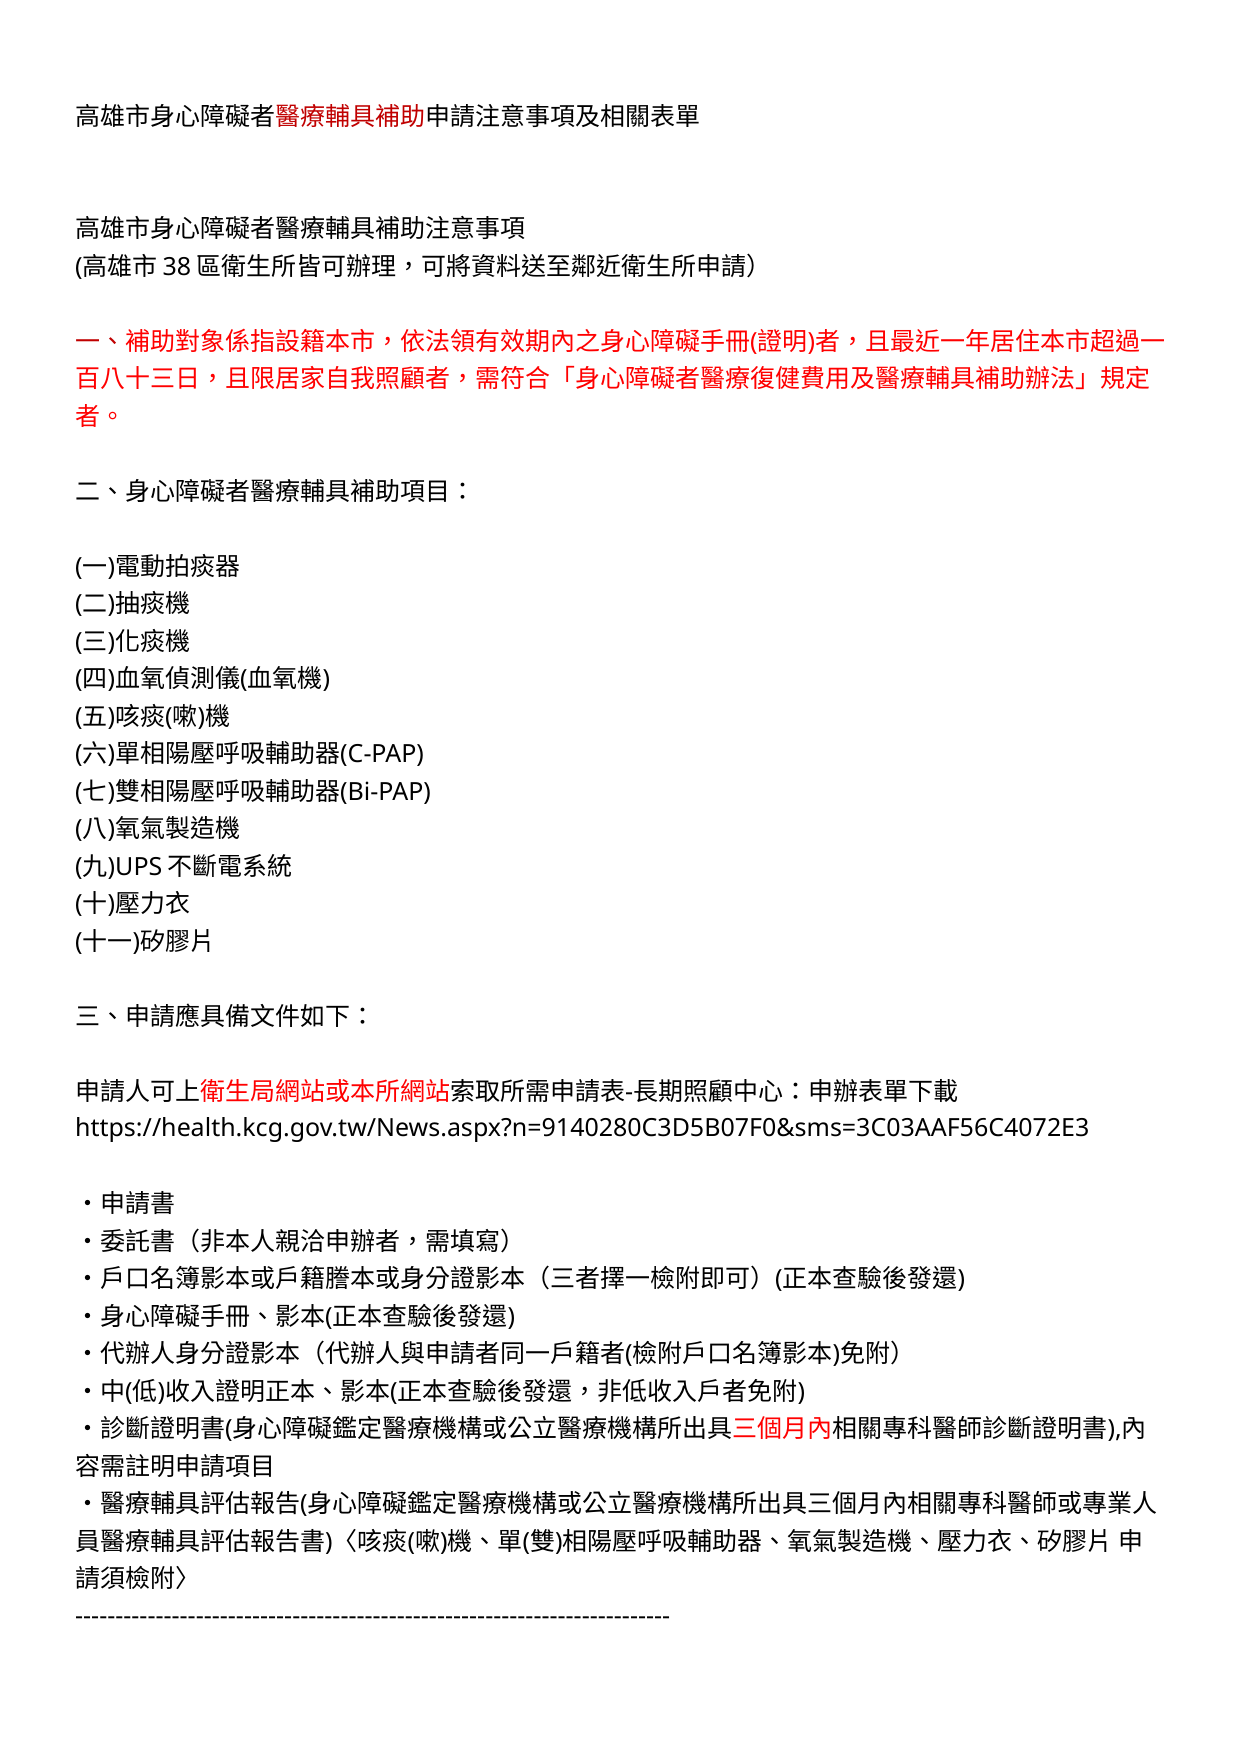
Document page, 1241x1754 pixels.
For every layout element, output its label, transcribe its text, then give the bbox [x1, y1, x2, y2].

text (十)壓力衣 [75, 877, 1165, 914]
text ・診斷證明書(身心障礙鑑定醫療機構或公立醫療機構所出具三個月內相關專科醫師診斷證明書),內 容需註明申請項目 [75, 1402, 1165, 1477]
text ・身心障礙手冊、影本(正本查驗後發還) [75, 1289, 1165, 1327]
text (一)電動拍痰器 [75, 539, 1165, 577]
text (八)氧氣製造機 [75, 802, 1165, 839]
text 二、身心障礙者醫療輔具補助項目： [75, 464, 1165, 502]
text 高雄市身心障礙者醫療輔具補助注意事項 [75, 202, 1165, 239]
text ・委託書（非本人親洽申辦者，需填寫） [75, 1214, 1165, 1252]
text -------------------------------------------------------------------------- [75, 1589, 1165, 1627]
text 三、申請應具備文件如下： [75, 989, 1165, 1027]
text (七)雙相陽壓呼吸輔助器(Bi-PAP) [75, 764, 1165, 802]
text ・醫療輔具評估報告(身心障礙鑑定醫療機構或公立醫療機構所出具三個月內相關專科醫師或專業人員醫療輔具評估報告書)〈咳痰(嗽)機、單(雙)相陽壓呼吸輔助器、氧氣製造機、壓力衣、矽膠片 申請須檢附〉 [75, 1477, 1165, 1589]
text ・申請書 [75, 1177, 1165, 1214]
text ・中(低)收入證明正本、影本(正本查驗後發還，非低收入戶者免附) [75, 1364, 1165, 1402]
text 一、補助對象係指設籍本市，依法領有效期內之身心障礙手冊(證明)者，且最近一年居住本市超過一百八十三日，且限居家自我照顧者，需符合「身心障礙者醫療復健費用及醫療輔具補助辦法」規定者。 [75, 314, 1165, 427]
text 高雄市身心障礙者醫療輔具補助申請注意事項及相關表單 [75, 89, 1165, 127]
text (九)UPS不斷電系統 [75, 839, 1165, 877]
text (十一)矽膠片 [75, 914, 1165, 952]
text (三)化痰機 [75, 614, 1165, 652]
text (二)抽痰機 [75, 577, 1165, 614]
text ・代辦人身分證影本（代辦人與申請者同一戶籍者(檢附戶口名簿影本)免附） [75, 1327, 1165, 1364]
text (五)咳痰(嗽)機 [75, 689, 1165, 727]
text https://health.kcg.gov.tw/News.aspx?n=9140280C3D5B07F0&sms=3C03AAF56C4072E3 [75, 1102, 1165, 1139]
text (四)血氧偵測儀(血氧機) [75, 652, 1165, 689]
text (六)單相陽壓呼吸輔助器(C-PAP) [75, 727, 1165, 764]
text ・戶口名簿影本或戶籍謄本或身分證影本（三者擇一檢附即可）(正本查驗後發還) [75, 1252, 1165, 1289]
text 申請人可上衛生局網站或本所網站索取所需申請表-長期照顧中心：申辦表單下載 [75, 1064, 1165, 1102]
text (高雄市38區衛生所皆可辦理，可將資料送至鄰近衛生所申請） [75, 239, 1165, 277]
